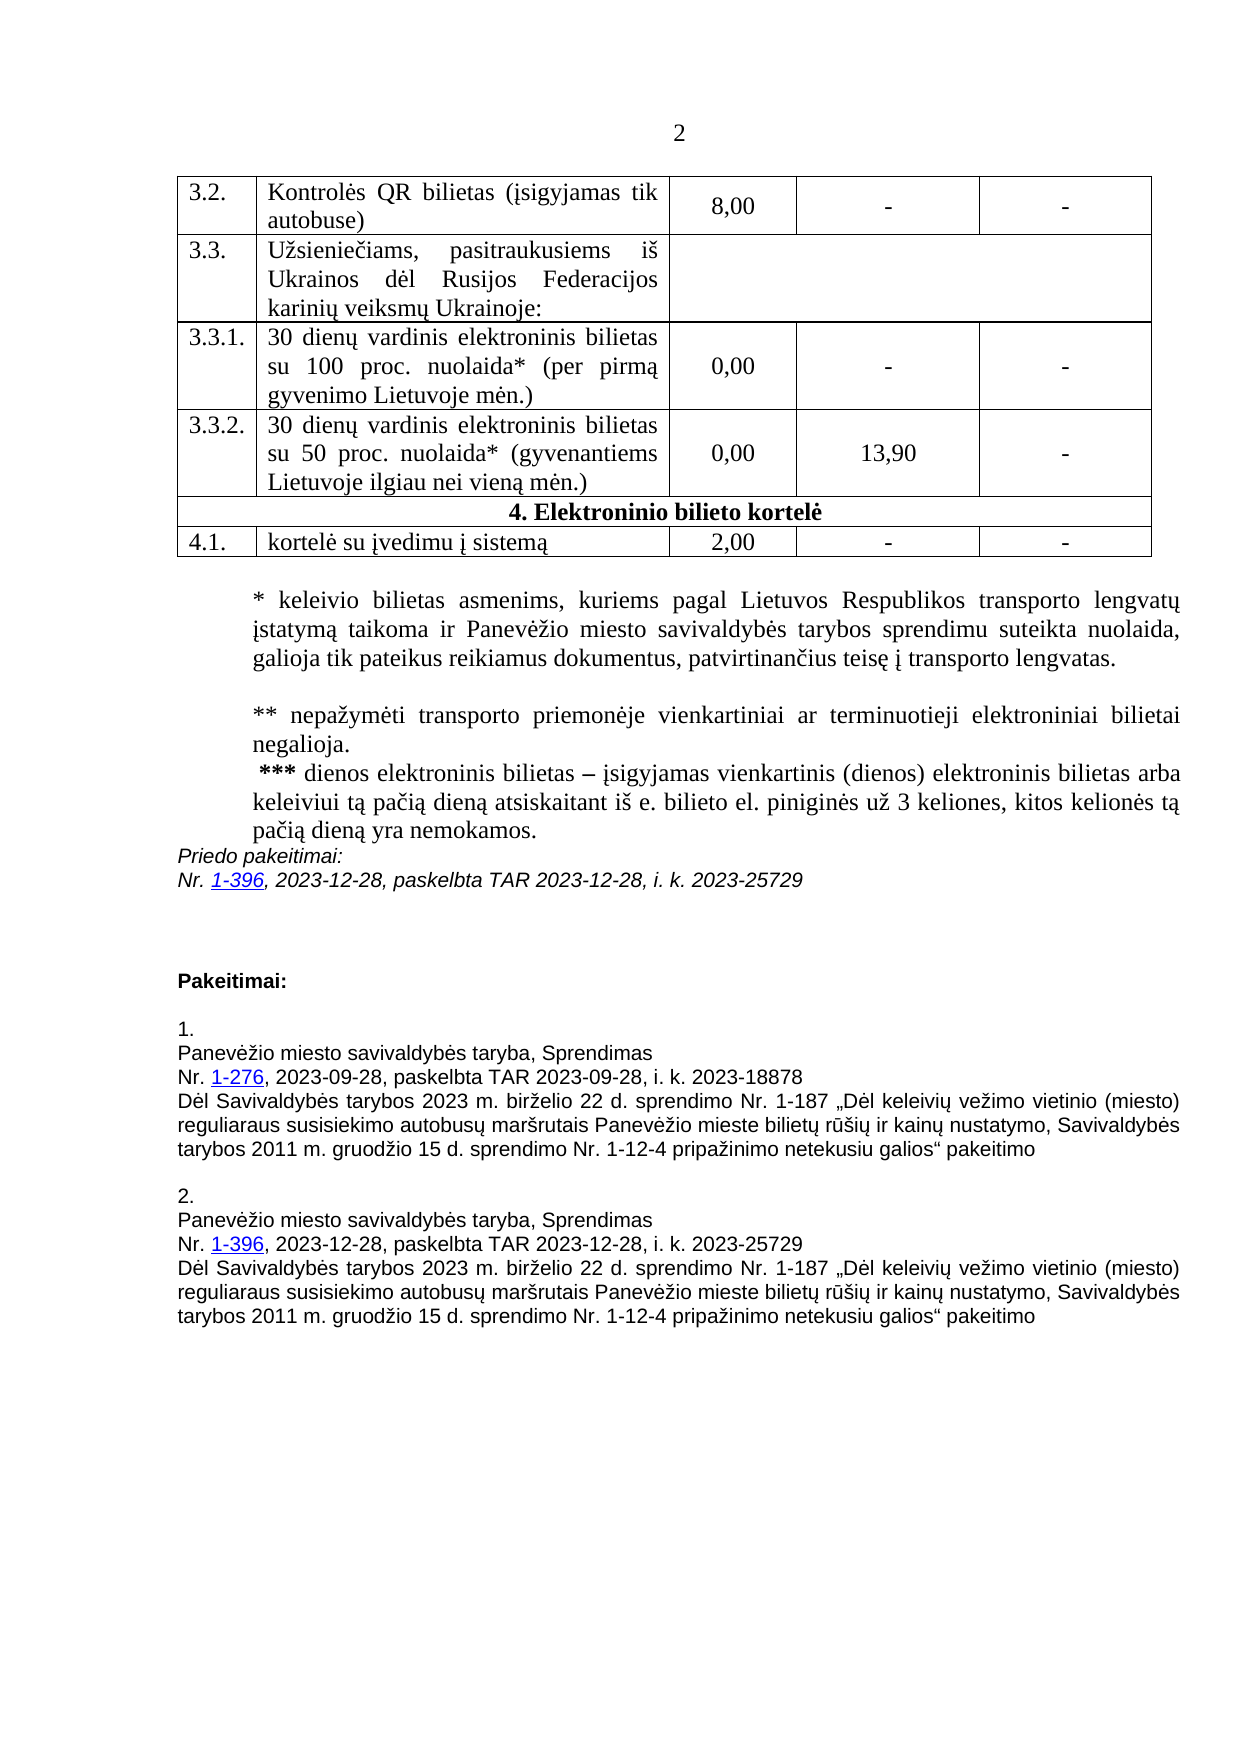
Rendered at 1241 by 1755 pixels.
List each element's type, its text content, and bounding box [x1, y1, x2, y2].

table_cell Kontrolės QR bilietas (įsigyjamas tik autobuse) [257, 177, 669, 234]
table_cell Užsieniečiams, pasitraukusiems iš Ukrainos dėl Rusijos Federacijos karinių veiksmų Ukrainoje: [257, 235, 669, 321]
table_cell 2,00 [670, 527, 796, 556]
text 2. [177, 1184, 1181, 1208]
table_cell 13,90 [797, 410, 979, 496]
text Nr. 1-276, 2023-09-28, paskelbta TAR 2023-09-28, i. k. 2023-18878 [177, 1064, 1181, 1088]
table_cell 8,00 [670, 177, 796, 234]
table_cell - [797, 527, 979, 556]
table_cell 30 dienų vardinis elektroninis bilietas su 50 proc. nuolaida* (gyvenantiems Lietuvoje ilgiau nei vieną mėn.) [257, 410, 669, 496]
text Priedo pakeitimai: [177, 844, 1181, 868]
table_cell - [980, 527, 1151, 556]
text Panevėžio miesto savivaldybės taryba, Sprendimas [177, 1041, 1181, 1064]
table_cell - [980, 177, 1151, 234]
text Pakeitimai: [177, 969, 1181, 993]
text 1. [177, 1017, 1181, 1041]
table_cell 3.3. [178, 235, 256, 321]
table_cell 30 dienų vardinis elektroninis bilietas su 100 proc. nuolaida* (per pirmą gyvenimo Lietuvoje mėn.) [257, 323, 669, 409]
table_cell 0,00 [670, 410, 796, 496]
table_cell 4. Elektroninio bilieto kortelė [178, 497, 1151, 526]
text Nr. 1-396, 2023-12-28, paskelbta TAR 2023-12-28, i. k. 2023-25729 [177, 868, 1181, 892]
table_cell - [797, 323, 979, 409]
table_cell kortelė su įvedimu į sistemą [257, 527, 669, 556]
text Dėl Savivaldybės tarybos 2023 m. birželio 22 d. sprendimo Nr. 1-187 „Dėl keleivių vežimo vietinio (miesto) reguliaraus susisiekimo autobusų maršrutais Panevėžio mieste bilietų rūšių ir kainų nustatymo, Savivaldybės tarybos 2011 m. gruodžio 15 d. sprendimo Nr. 1-12-4 pripažinimo netekusiu galios“ pakeitimo [177, 1256, 1181, 1328]
text Panevėžio miesto savivaldybės taryba, Sprendimas [177, 1208, 1181, 1232]
text Nr. 1-396, 2023-12-28, paskelbta TAR 2023-12-28, i. k. 2023-25729 [177, 1232, 1181, 1256]
table_cell [670, 235, 1151, 321]
table_cell 3.2. [178, 177, 256, 234]
table_cell 3.3.1. [178, 323, 256, 409]
table_cell - [980, 323, 1151, 409]
table_cell 0,00 [670, 323, 796, 409]
table_cell - [980, 410, 1151, 496]
text ** nepažymėti transporto priemonėje vienkartiniai ar terminuotieji elektroniniai bilietai negalioja. [252, 700, 1181, 758]
table_cell - [797, 177, 979, 234]
text Dėl Savivaldybės tarybos 2023 m. birželio 22 d. sprendimo Nr. 1-187 „Dėl keleivių vežimo vietinio (miesto) reguliaraus susisiekimo autobusų maršrutais Panevėžio mieste bilietų rūšių ir kainų nustatymo, Savivaldybės tarybos 2011 m. gruodžio 15 d. sprendimo Nr. 1-12-4 pripažinimo netekusiu galios“ pakeitimo [177, 1088, 1181, 1160]
text *** dienos elektroninis bilietas – įsigyjamas vienkartinis (dienos) elektroninis bilietas arba keleiviui tą pačią dieną atsiskaitant iš e. bilieto el. piniginės už 3 keliones, kitos kelionės tą pačią dieną yra nemokamos. [252, 758, 1181, 844]
table_cell 3.3.2. [178, 410, 256, 496]
table_cell 4.1. [178, 527, 256, 556]
text * keleivio bilietas asmenims, kuriems pagal Lietuvos Respublikos transporto lengvatų įstatymą taikoma ir Panevėžio miesto savivaldybės tarybos sprendimu suteikta nuolaida, galioja tik pateikus reikiamus dokumentus, patvirtinančius teisę į transporto lengvatas. [252, 585, 1181, 672]
